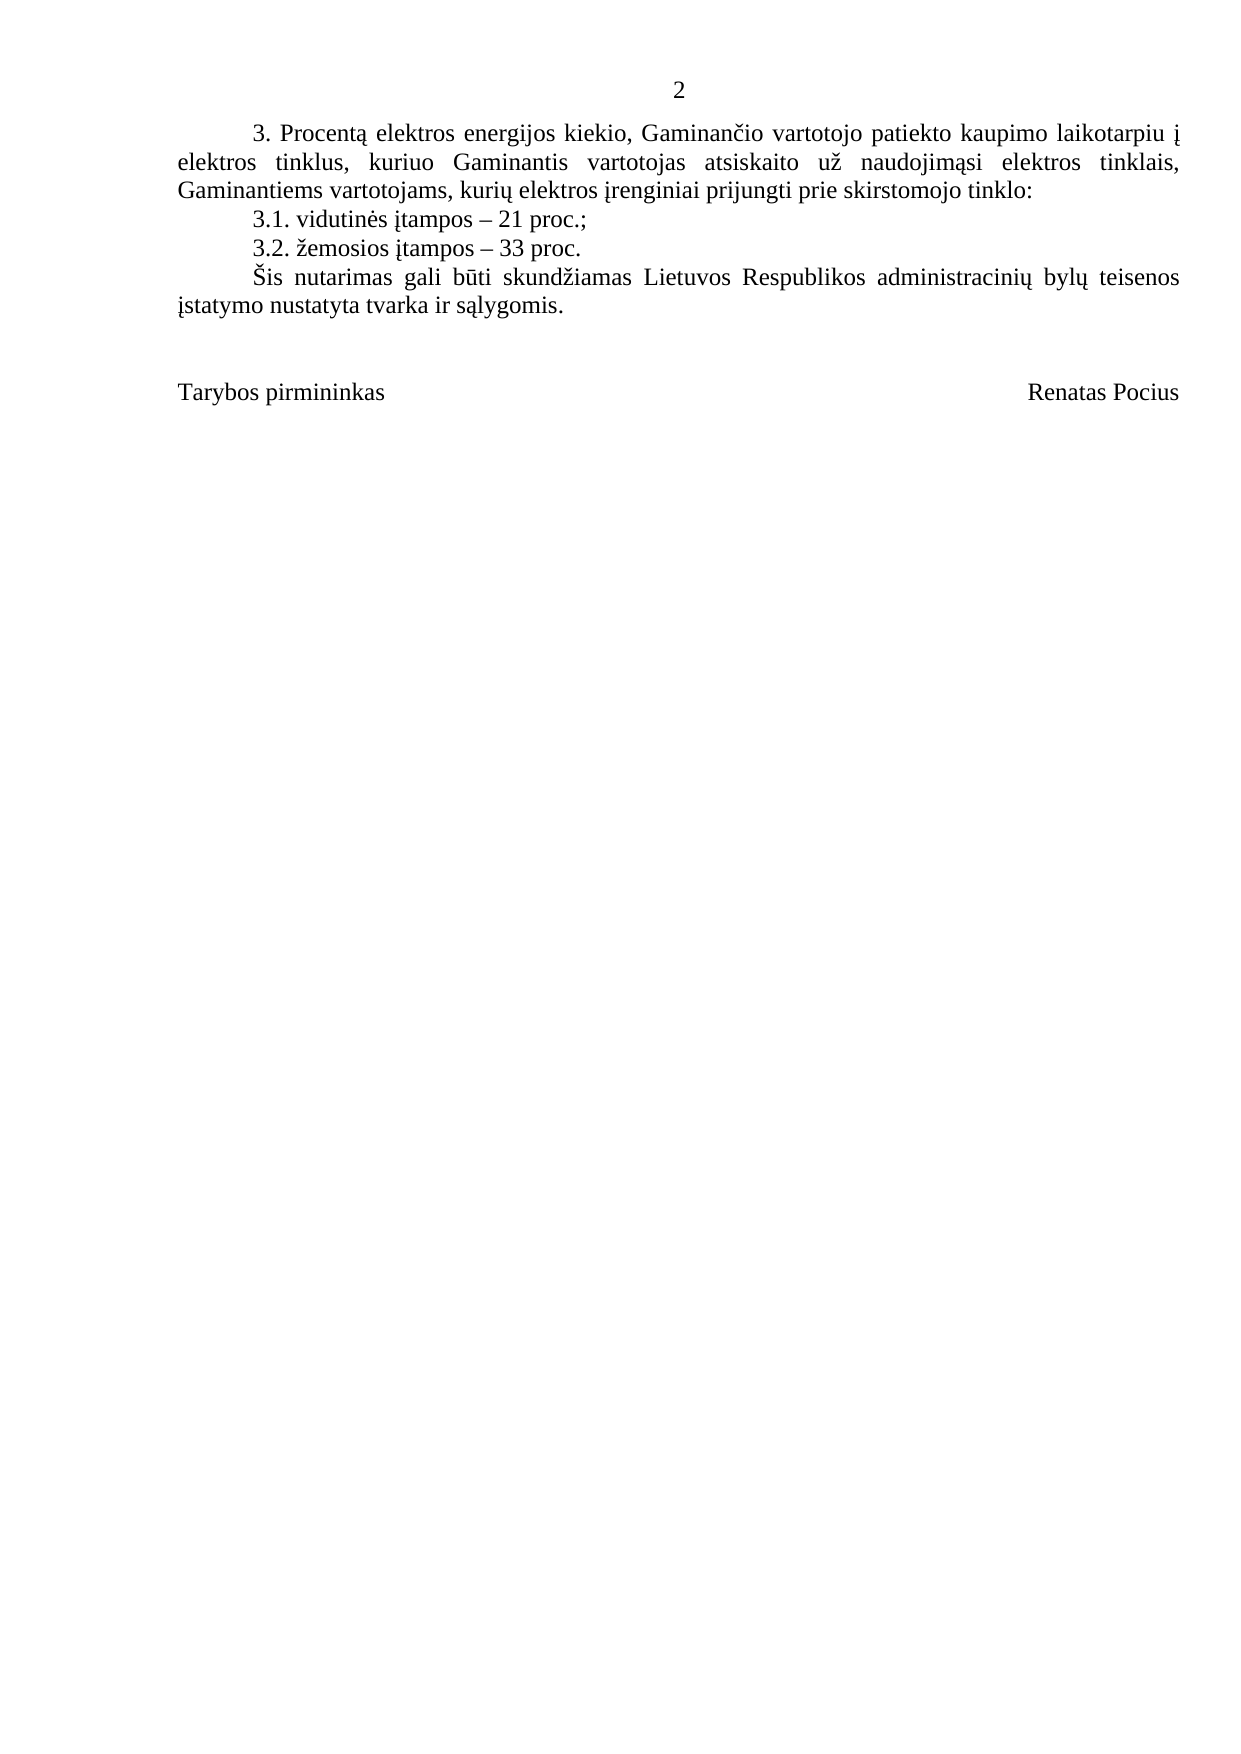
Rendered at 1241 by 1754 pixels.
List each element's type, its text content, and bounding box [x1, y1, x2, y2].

text Šis nutarimas gali būti skundžiamas Lietuvos Respublikos administracinių bylų teisenos įstatymo nustatyta tvarka ir sąlygomis. [177, 262, 1181, 319]
text 3.2. žemosios įtampos – 33 proc. [177, 233, 1181, 262]
text 3.1. vidutinės įtampos – 21 proc.; [177, 204, 1181, 233]
text Tarybos pirmininkas Renatas Pocius [177, 377, 1181, 406]
text 3. Procentą elektros energijos kiekio, Gaminančio vartotojo patiekto kaupimo laikotarpiu į elektros tinklus, kuriuo Gaminantis vartotojas atsiskaito už naudojimąsi elektros tinklais, Gaminantiems vartotojams, kurių elektros įrenginiai prijungti prie skirstomojo tinklo: [177, 118, 1181, 204]
